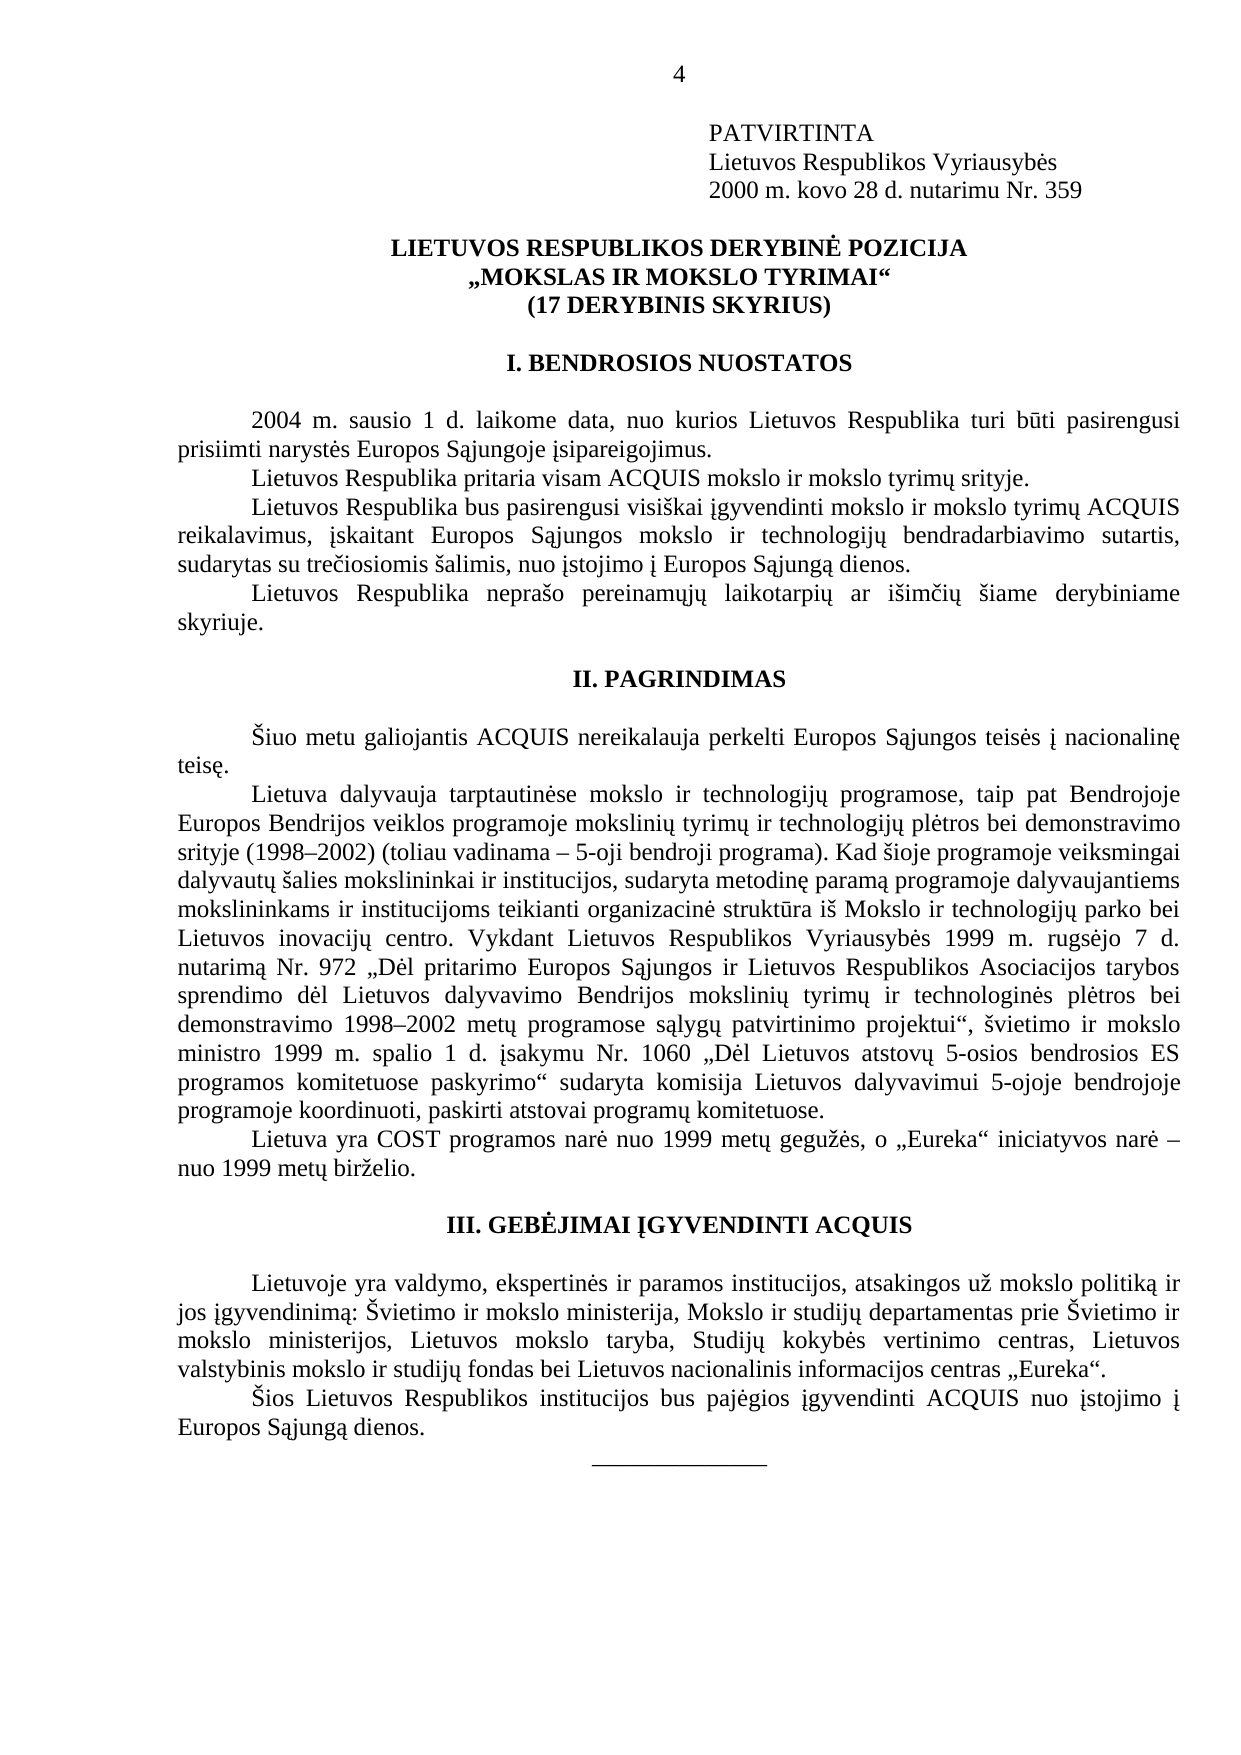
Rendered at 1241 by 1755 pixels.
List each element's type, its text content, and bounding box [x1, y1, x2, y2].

text Šiuo metu galiojantis ACQUIS nereikalauja perkelti Europos Sąjungos teisės į nacionalinę teisę. [177, 722, 1181, 779]
text Lietuvos Respublika bus pasirengusi visiškai įgyvendinti mokslo ir mokslo tyrimų ACQUIS reikalavimus, įskaitant Europos Sąjungos mokslo ir technologijų bendradarbiavimo sutartis, sudarytas su trečiosiomis šalimis, nuo įstojimo į Europos Sąjungą dienos. [177, 492, 1181, 578]
text Lietuvos Respublikos Vyriausybės [177, 147, 1181, 176]
text ______________ [177, 1441, 1181, 1469]
text I. BENDROSIOS NUOSTATOS [177, 348, 1181, 377]
text „MOKSLAS IR MOKSLO TYRIMAI“ [177, 262, 1181, 291]
text Lietuvos Respublika pritaria visam ACQUIS mokslo ir mokslo tyrimų srityje. [177, 463, 1181, 492]
text PATVIRTINTA [177, 118, 1181, 147]
text Lietuvoje yra valdymo, ekspertinės ir paramos institucijos, atsakingos už mokslo politiką ir jos įgyvendinimą: Švietimo ir mokslo ministerija, Mokslo ir studijų departamentas prie Švietimo ir mokslo ministerijos, Lietuvos mokslo taryba, Studijų kokybės vertinimo centras, Lietuvos valstybinis mokslo ir studijų fondas bei Lietuvos nacionalinis informacijos centras „Eureka“. [177, 1268, 1181, 1383]
text II. PAGRINDIMAS [177, 664, 1181, 693]
text LIETUVOS RESPUBLIKOS DERYBINĖ POZICIJA [177, 233, 1181, 262]
text Lietuva dalyvauja tarptautinėse mokslo ir technologijų programose, taip pat Bendrojoje Europos Bendrijos veiklos programoje mokslinių tyrimų ir technologijų plėtros bei demonstravimo srityje (1998–2002) (toliau vadinama – 5-oji bendroji programa). Kad šioje programoje veiksmingai dalyvautų šalies mokslininkai ir institucijos, sudaryta metodinę paramą programoje dalyvaujantiems mokslininkams ir institucijoms teikianti organizacinė struktūra iš Mokslo ir technologijų parko bei Lietuvos inovacijų centro. Vykdant Lietuvos Respublikos Vyriausybės 1999 m. rugsėjo 7 d. nutarimą Nr. 972 „Dėl pritarimo Europos Sąjungos ir Lietuvos Respublikos Asociacijos tarybos sprendimo dėl Lietuvos dalyvavimo Bendrijos mokslinių tyrimų ir technologinės plėtros bei demonstravimo 1998–2002 metų programose sąlygų patvirtinimo projektui“, švietimo ir mokslo ministro 1999 m. spalio 1 d. įsakymu Nr. 1060 „Dėl Lietuvos atstovų 5-osios bendrosios ES programos komitetuose paskyrimo“ sudaryta komisija Lietuvos dalyvavimui 5-ojoje bendrojoje programoje koordinuoti, paskirti atstovai programų komitetuose. [177, 779, 1181, 1124]
text Lietuva yra COST programos narė nuo 1999 metų gegužės, o „Eureka“ iniciatyvos narė – nuo 1999 metų birželio. [177, 1124, 1181, 1182]
text III. GEBĖJIMAI ĮGYVENDINTI ACQUIS [177, 1211, 1181, 1239]
text 2004 m. sausio 1 d. laikome data, nuo kurios Lietuvos Respublika turi būti pasirengusi prisiimti narystės Europos Sąjungoje įsipareigojimus. [177, 406, 1181, 463]
text (17 DERYBINIS SKYRIUS) [177, 291, 1181, 319]
text 2000 m. kovo 28 d. nutarimu Nr. 359 [177, 176, 1181, 204]
text Šios Lietuvos Respublikos institucijos bus pajėgios įgyvendinti ACQUIS nuo įstojimo į Europos Sąjungą dienos. [177, 1383, 1181, 1441]
text Lietuvos Respublika neprašo pereinamųjų laikotarpių ar išimčių šiame derybiniame skyriuje. [177, 578, 1181, 636]
